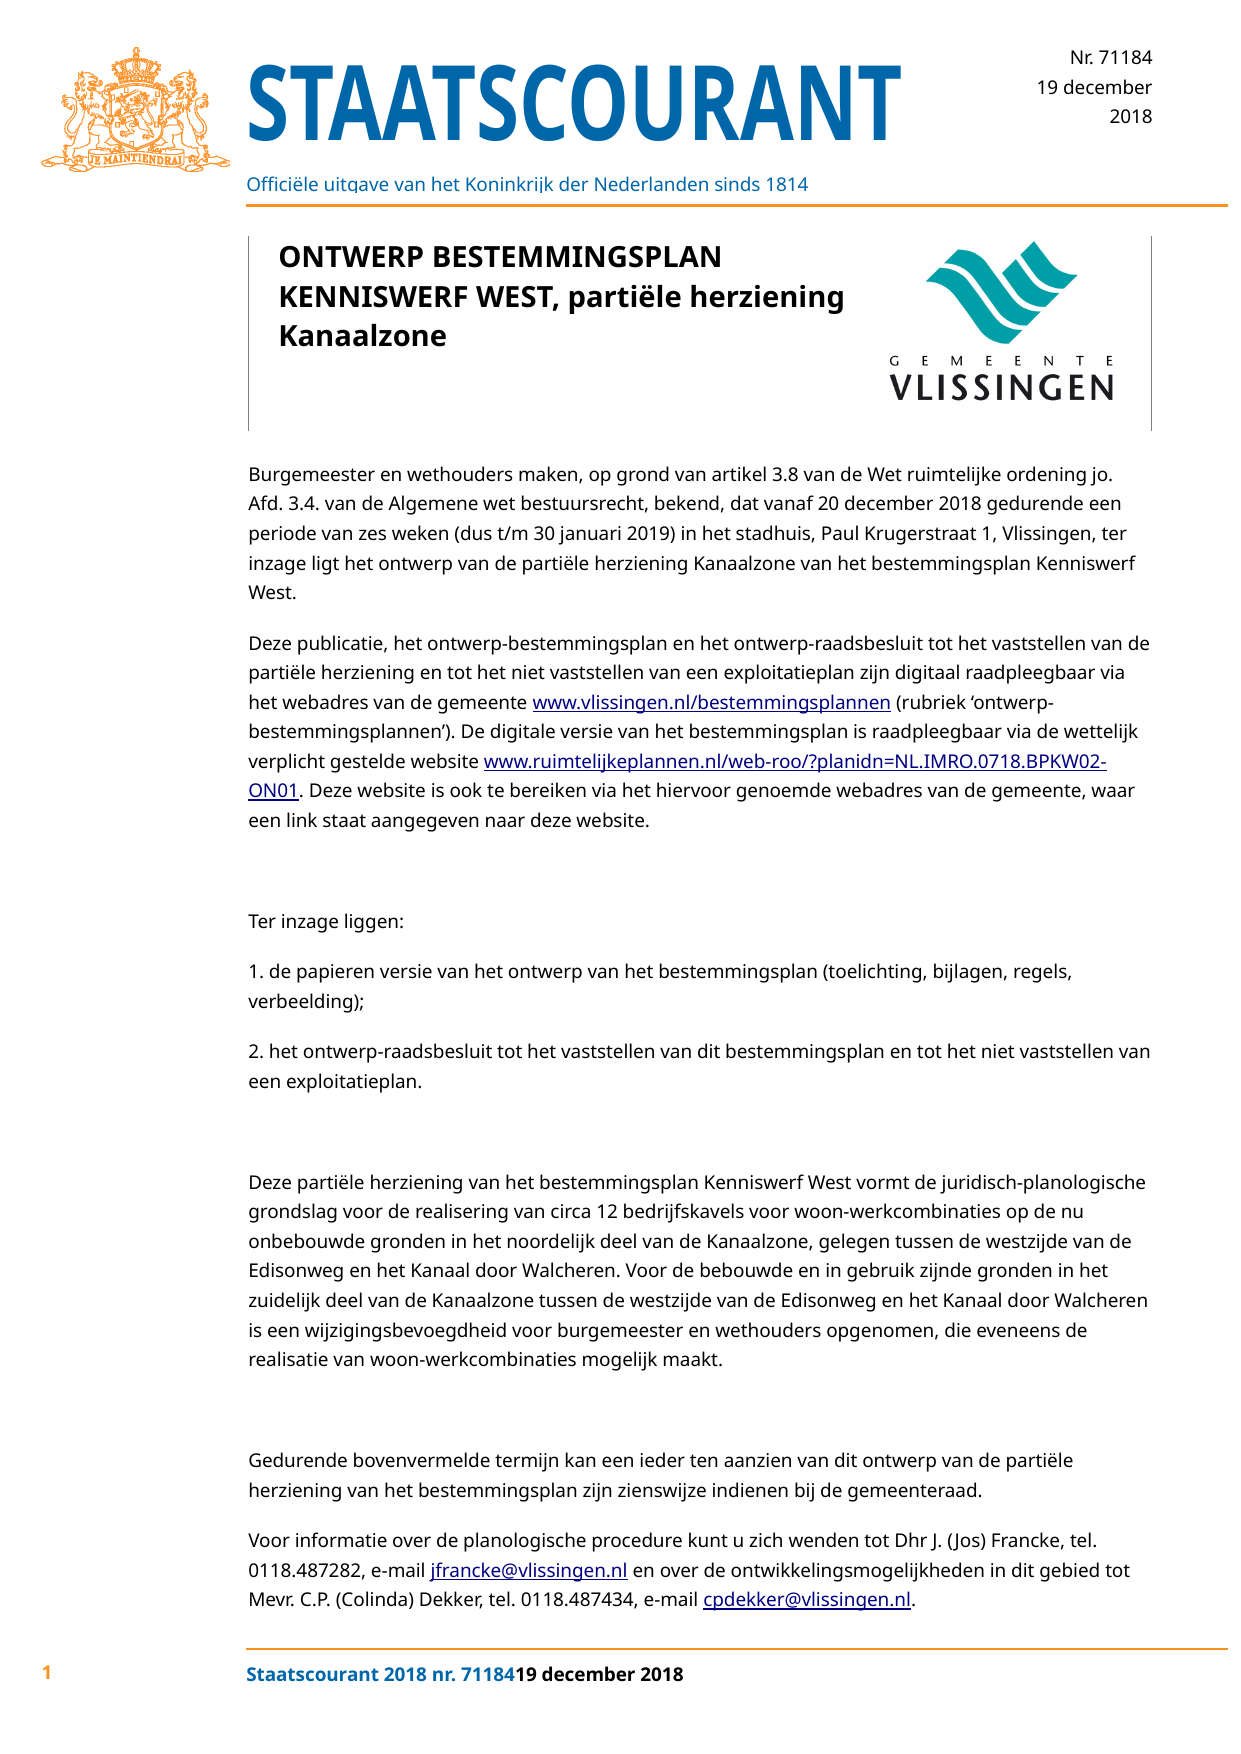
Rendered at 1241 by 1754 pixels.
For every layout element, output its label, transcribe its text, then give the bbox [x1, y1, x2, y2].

picture [882, 236, 1119, 406]
text Ter inzage liggen: [248, 908, 1152, 934]
text Voor informatie over de planologische procedure kunt u zich wenden tot Dhr J. (Jos) Francke, tel. 0118.487282, e-mail jfrancke@vlissingen.nl en over de ontwikkelingsmogelijkheden in dit gebied tot Mevr. C.P. (Colinda) Dekker, tel. 0118.487434, e-mail cpdekker@vlissingen.nl. [248, 1527, 1152, 1612]
text 2. het ontwerp-raadsbesluit tot het vaststellen van dit bestemmingsplan en tot het niet vaststellen van een exploitatieplan. [248, 1038, 1152, 1094]
table_header ONTWERP BESTEMMINGSPLAN KENNISWERF WEST, partiële herziening Kanaalzone [249, 236, 850, 431]
text Deze partiële herziening van het bestemmingsplan Kenniswerf West vormt de juridisch-planologische grondslag voor de realisering van circa 12 bedrijfskavels voor woon-werkcombinaties op de nu onbebouwde gronden in het noordelijk deel van de Kanaalzone, gelegen tussen de westzijde van de Edisonweg en het Kanaal door Walcheren. Voor de bebouwde en in gebruik zijnde gronden in het zuidelijk deel van de Kanaalzone tussen de westzijde van de Edisonweg en het Kanaal door Walcheren is een wijzigingsbevoegdheid voor burgemeester en wethouders opgenomen, die eveneens de realisatie van woon-werkcombinaties mogelijk maakt. [248, 1169, 1152, 1372]
text Gedurende bovenvermelde termijn kan een ieder ten aanzien van dit ontwerp van de partiële herziening van het bestemmingsplan zijn zienswijze indienen bij de gemeenteraad. [248, 1447, 1152, 1502]
table_header [850, 236, 1151, 431]
text 1. de papieren versie van het ontwerp van het bestemmingsplan (toelichting, bijlagen, regels, verbeelding); [248, 958, 1152, 1014]
text Burgemeester en wethouders maken, op grond van artikel 3.8 van de Wet ruimtelijke ordening jo. Afd. 3.4. van de Algemene wet bestuursrecht, bekend, dat vanaf 20 december 2018 gedurende een periode van zes weken (dus t/m 30 januari 2019) in het stadhuis, Paul Krugerstraat 1, Vlissingen, ter inzage ligt het ontwerp van de partiële herziening Kanaalzone van het bestemmingsplan Kenniswerf West. [248, 461, 1152, 605]
text Deze publicatie, het ontwerp-bestemmingsplan en het ontwerp-raadsbesluit tot het vaststellen van de partiële herziening en tot het niet vaststellen van een exploitatieplan zijn digitaal raadpleegbaar via het webadres van de gemeente www.vlissingen.nl/bestemmingsplannen (rubriek ‘ontwerp-bestemmingsplannen’). De digitale versie van het bestemmingsplan is raadpleegbaar via de wettelijk verplicht gestelde website www.ruimtelijkeplannen.nl/web-roo/?planidn=NL.IMRO.0718.BPKW02-ON01. Deze website is ook te bereiken via het hiervoor genoemde webadres van de gemeente, waar een link staat aangegeven naar deze website. [248, 630, 1152, 833]
picture [41, 47, 231, 172]
